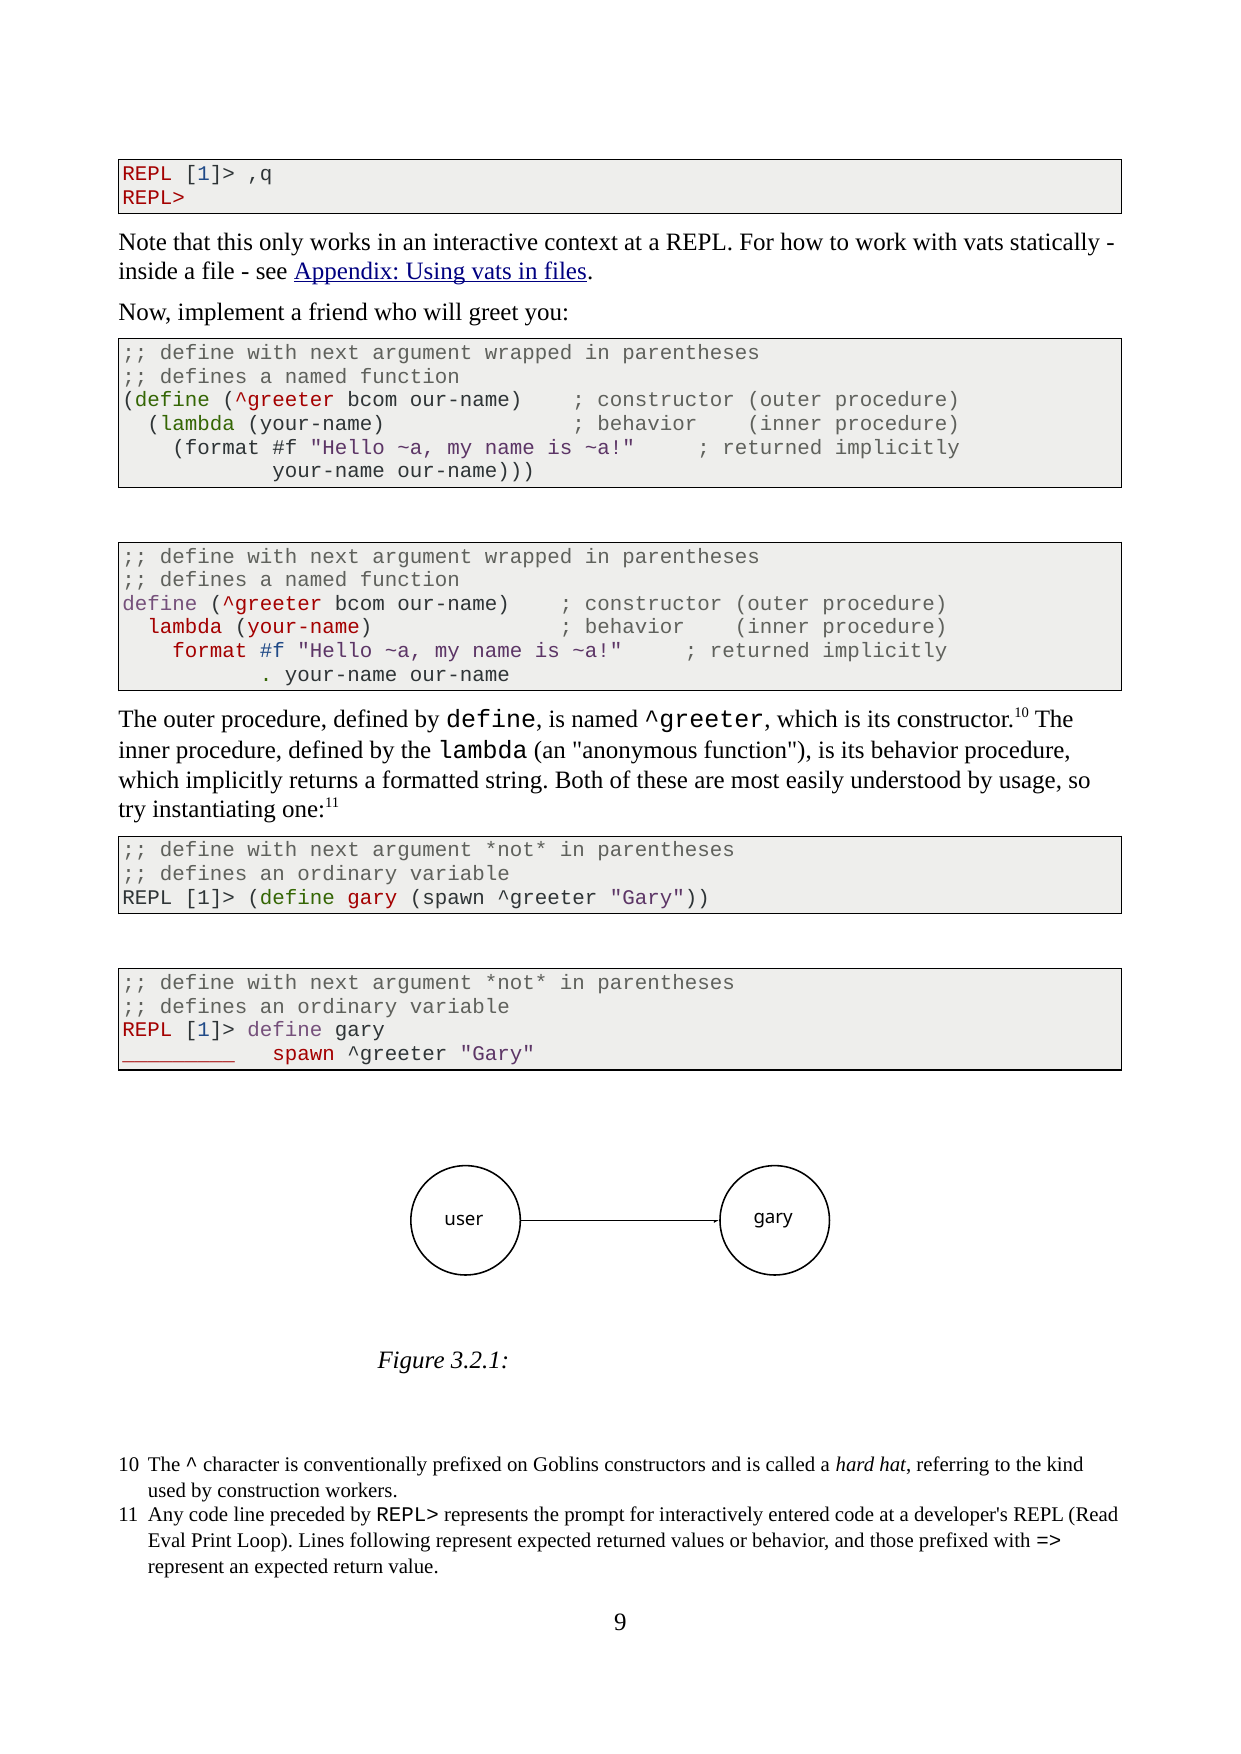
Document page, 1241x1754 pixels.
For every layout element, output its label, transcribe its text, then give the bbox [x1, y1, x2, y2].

text lambda (your-name) ; behavior (inner procedure) [119, 613, 1121, 636]
text ;; defines an ordinary variable [119, 859, 1121, 883]
text REPL [1]> (define gary (spawn ^greeter "Gary")) [119, 883, 1121, 913]
text format #f "Hello ~a, my name is ~a!" ; returned implicitly [119, 636, 1121, 660]
text REPL [1]> define gary [119, 1015, 1121, 1039]
text your-name our-name))) [119, 456, 1121, 487]
text ;; defines a named function [119, 362, 1121, 386]
text ;; defines a named function [119, 565, 1121, 589]
text . your-name our-name [119, 660, 1121, 690]
text ;; define with next argument wrapped in parentheses [119, 543, 1121, 565]
text Figure 3.2.1: [371, 1345, 869, 1374]
text ;; defines an ordinary variable [119, 992, 1121, 1015]
text The ^ character is conventionally prefixed on Goblins constructors and is called a hard hat, referring to the kind used by construction workers. [118, 1452, 1122, 1502]
text Any code line preceded by REPL> represents the prompt for interactively entered code at a developer's REPL (Read Eval Print Loop). Lines following represent expected returned values or behavior, and those prefixed with => represent an expected return value. [118, 1502, 1122, 1578]
text (lambda (your-name) ; behavior (inner procedure) [119, 409, 1121, 433]
text ;; define with next argument *not* in parentheses [119, 837, 1121, 859]
text (define (^greeter bcom our-name) ; constructor (outer procedure) [119, 386, 1121, 409]
text Note that this only works in an interactive context at a REPL. For how to work with vats statically - inside a file - see Appendix: Using vats in files. [118, 227, 1122, 284]
text Now, implement a friend who will greet you: [118, 297, 1122, 326]
text REPL [1]> ,q [119, 160, 1121, 183]
text _________ spawn ^greeter "Gary" [119, 1039, 1121, 1069]
text (format #f "Hello ~a, my name is ~a!" ; returned implicitly [119, 433, 1121, 456]
text The outer procedure, defined by define, is named ^greeter, which is its constructor. The inner procedure, defined by the lambda (an "anonymous function"), is its behavior procedure, which implicitly returns a formatted string. Both of these are most easily understood by usage, so try instantiating one: [118, 704, 1122, 823]
text ;; define with next argument *not* in parentheses [119, 969, 1121, 992]
text define (^greeter bcom our-name) ; constructor (outer procedure) [119, 589, 1121, 613]
text ;; define with next argument wrapped in parentheses [119, 339, 1121, 362]
text REPL> [119, 183, 1121, 213]
